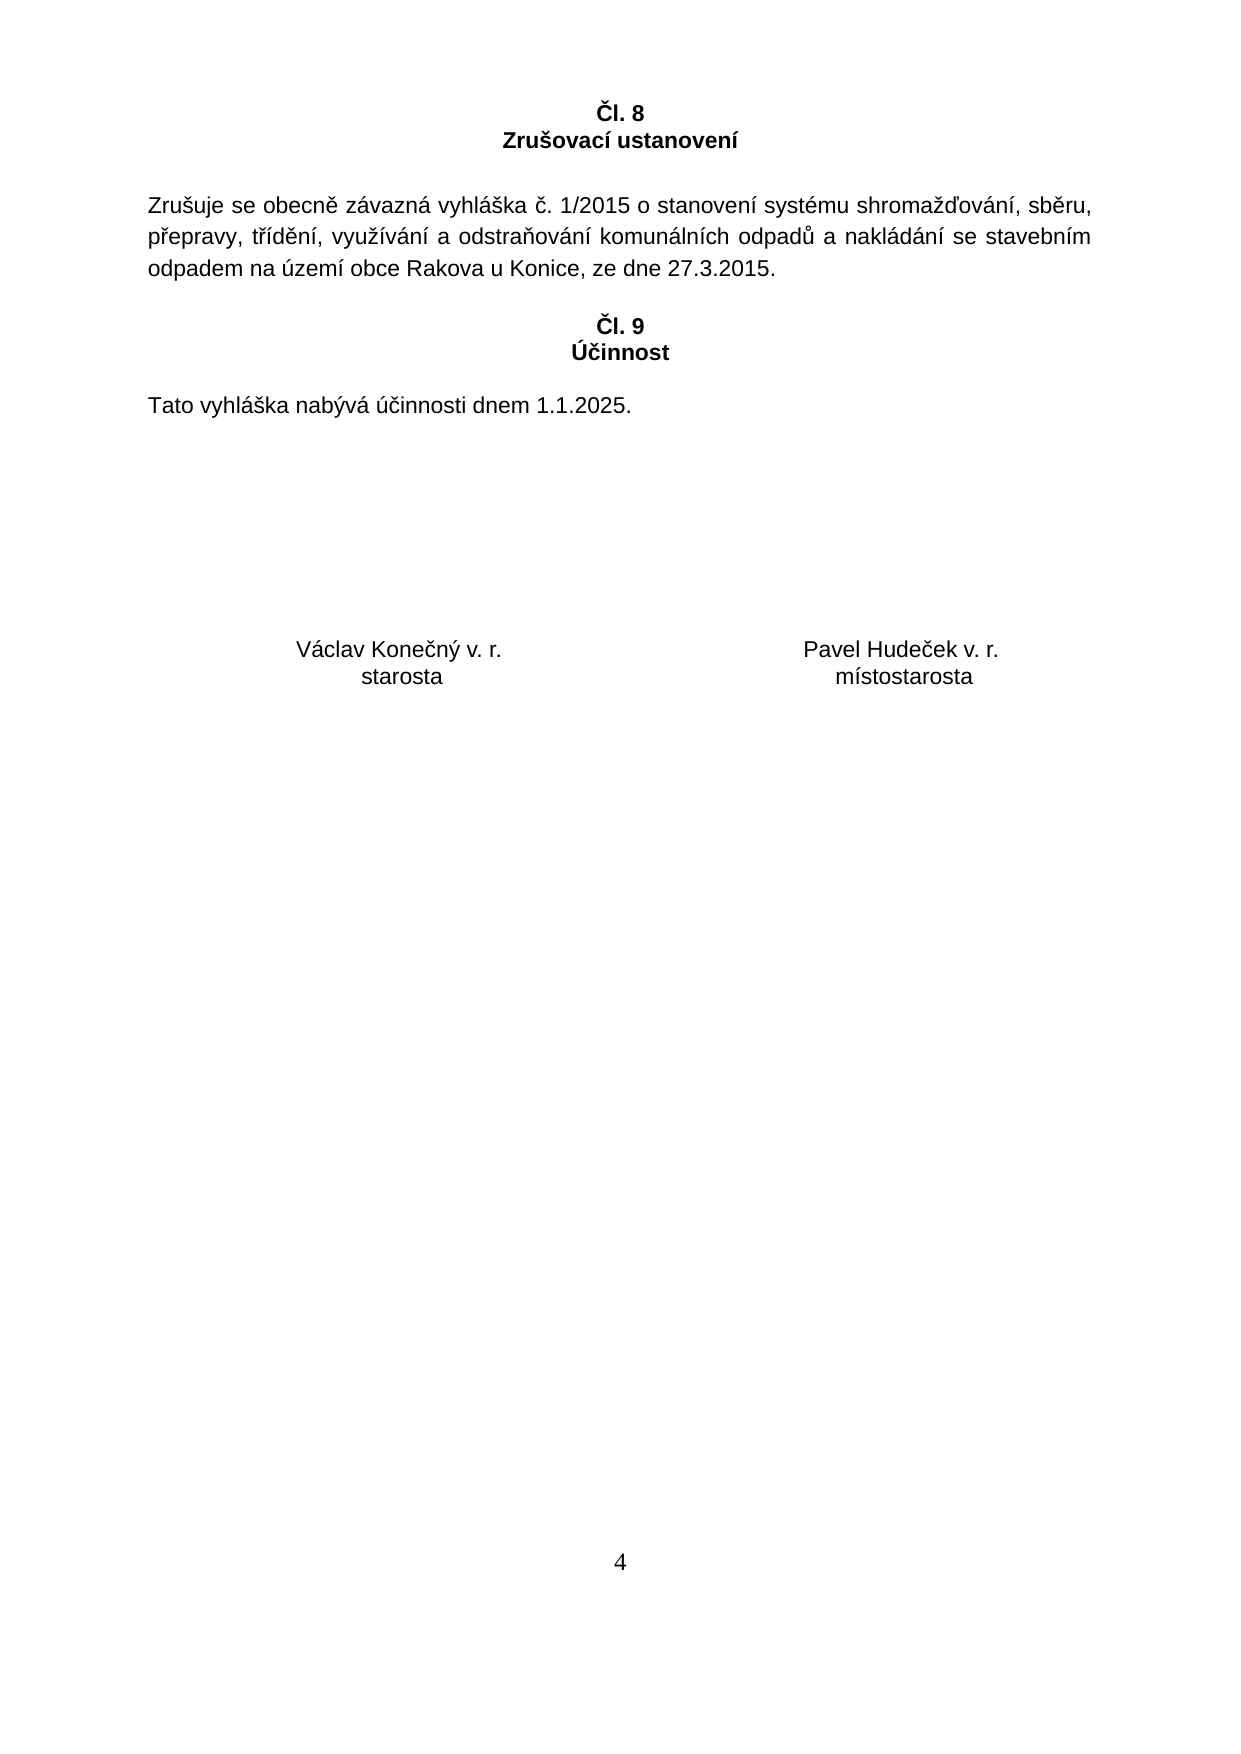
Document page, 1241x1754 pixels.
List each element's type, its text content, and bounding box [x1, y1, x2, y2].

text Čl. 8 [148, 100, 1092, 127]
text Zrušuje se obecně závazná vyhláška č. 1/2015 o stanovení systému shromažďování, sběru, přepravy, třídění, využívání a odstraňování komunálních odpadů a nakládání se stavebním odpadem na území obce Rakova u Konice, ze dne 27.3.2015. [148, 192, 1092, 281]
text Tato vyhláška nabývá účinnosti dnem 1.1.2025. [148, 392, 1092, 418]
text Zrušovací ustanovení [148, 127, 1092, 153]
table_header Pavel Hudeček v. r. místostarosta [650, 577, 1152, 695]
table_header Václav Konečný v. r. starosta [148, 577, 650, 695]
text Čl. 9 [148, 313, 1092, 339]
text Účinnost [148, 339, 1092, 366]
